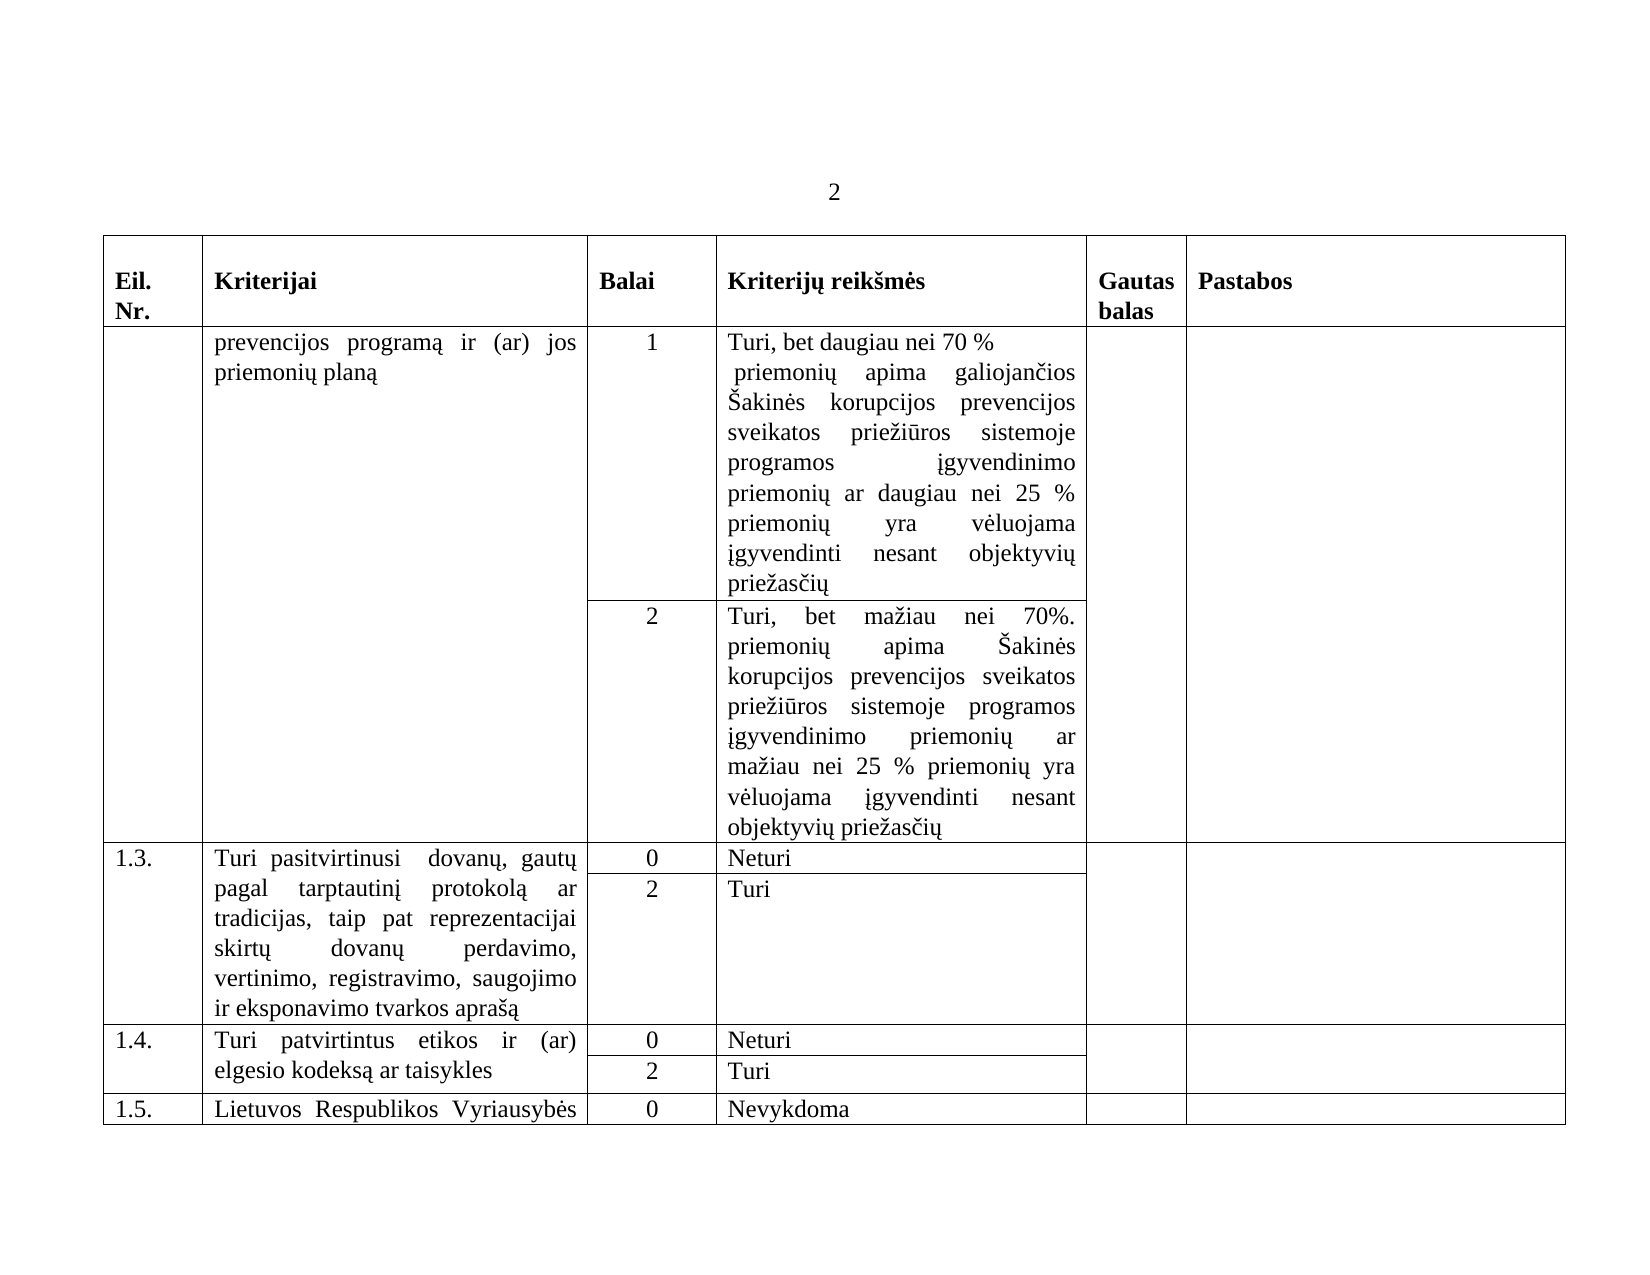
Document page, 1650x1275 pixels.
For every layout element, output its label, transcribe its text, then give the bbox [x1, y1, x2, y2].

table_cell [1187, 843, 1565, 1024]
table_header Kriterijų reikšmės [717, 236, 1086, 326]
table_cell Nevykdoma [717, 1094, 1086, 1124]
table_cell [1087, 1094, 1186, 1124]
table_cell [104, 327, 202, 842]
table_cell Turi [717, 1056, 1086, 1093]
table_header Kriterijai [203, 236, 587, 326]
table_cell prevencijos programą ir (ar) jos priemonių planą [203, 327, 587, 842]
table_cell [1087, 1025, 1186, 1093]
table_cell [1187, 327, 1565, 842]
table_cell Turi pasitvirtinusi dovanų, gautų pagal tarptautinį protokolą ar tradicijas, taip pat reprezentacijai skirtų dovanų perdavimo, vertinimo, registravimo, saugojimo ir eksponavimo tvarkos aprašą [203, 843, 587, 1024]
table_cell 1.3. [104, 843, 202, 1024]
table_cell Turi, bet mažiau nei 70%. priemonių apima Šakinės korupcijos prevencijos sveikatos priežiūros sistemoje programos įgyvendinimo priemonių ar mažiau nei 25 % priemonių yra vėluojama įgyvendinti nesant objektyvių priežasčių [717, 601, 1086, 842]
table_cell Turi [717, 874, 1086, 1024]
table_cell Lietuvos Respublikos Vyriausybės [203, 1094, 587, 1124]
table_cell Turi patvirtintus etikos ir (ar) elgesio kodeksą ar taisykles [203, 1025, 587, 1093]
table_cell 2 [588, 874, 716, 1024]
table_cell 0 [588, 1025, 716, 1055]
table_header Gautas balas [1087, 236, 1186, 326]
table_cell [1187, 1094, 1565, 1124]
table_header Eil. Nr. [104, 236, 202, 326]
table_header Balai [588, 236, 716, 326]
table_cell [1187, 1025, 1565, 1093]
table_cell 1 [588, 327, 716, 600]
table_cell Neturi [717, 843, 1086, 873]
table_cell 2 [588, 1056, 716, 1093]
table_cell 1.5. [104, 1094, 202, 1124]
table_cell Turi, bet daugiau nei 70 % priemonių apima galiojančios Šakinės korupcijos prevencijos sveikatos priežiūros sistemoje programos įgyvendinimo priemonių ar daugiau nei 25 % priemonių yra vėluojama įgyvendinti nesant objektyvių priežasčių [717, 327, 1086, 600]
table_cell 2 [588, 601, 716, 842]
table_cell 0 [588, 843, 716, 873]
table_cell [1087, 327, 1186, 842]
table_header Pastabos [1187, 236, 1565, 326]
table_cell Neturi [717, 1025, 1086, 1055]
table_cell 0 [588, 1094, 716, 1124]
table_cell [1087, 843, 1186, 1024]
table_cell 1.4. [104, 1025, 202, 1093]
